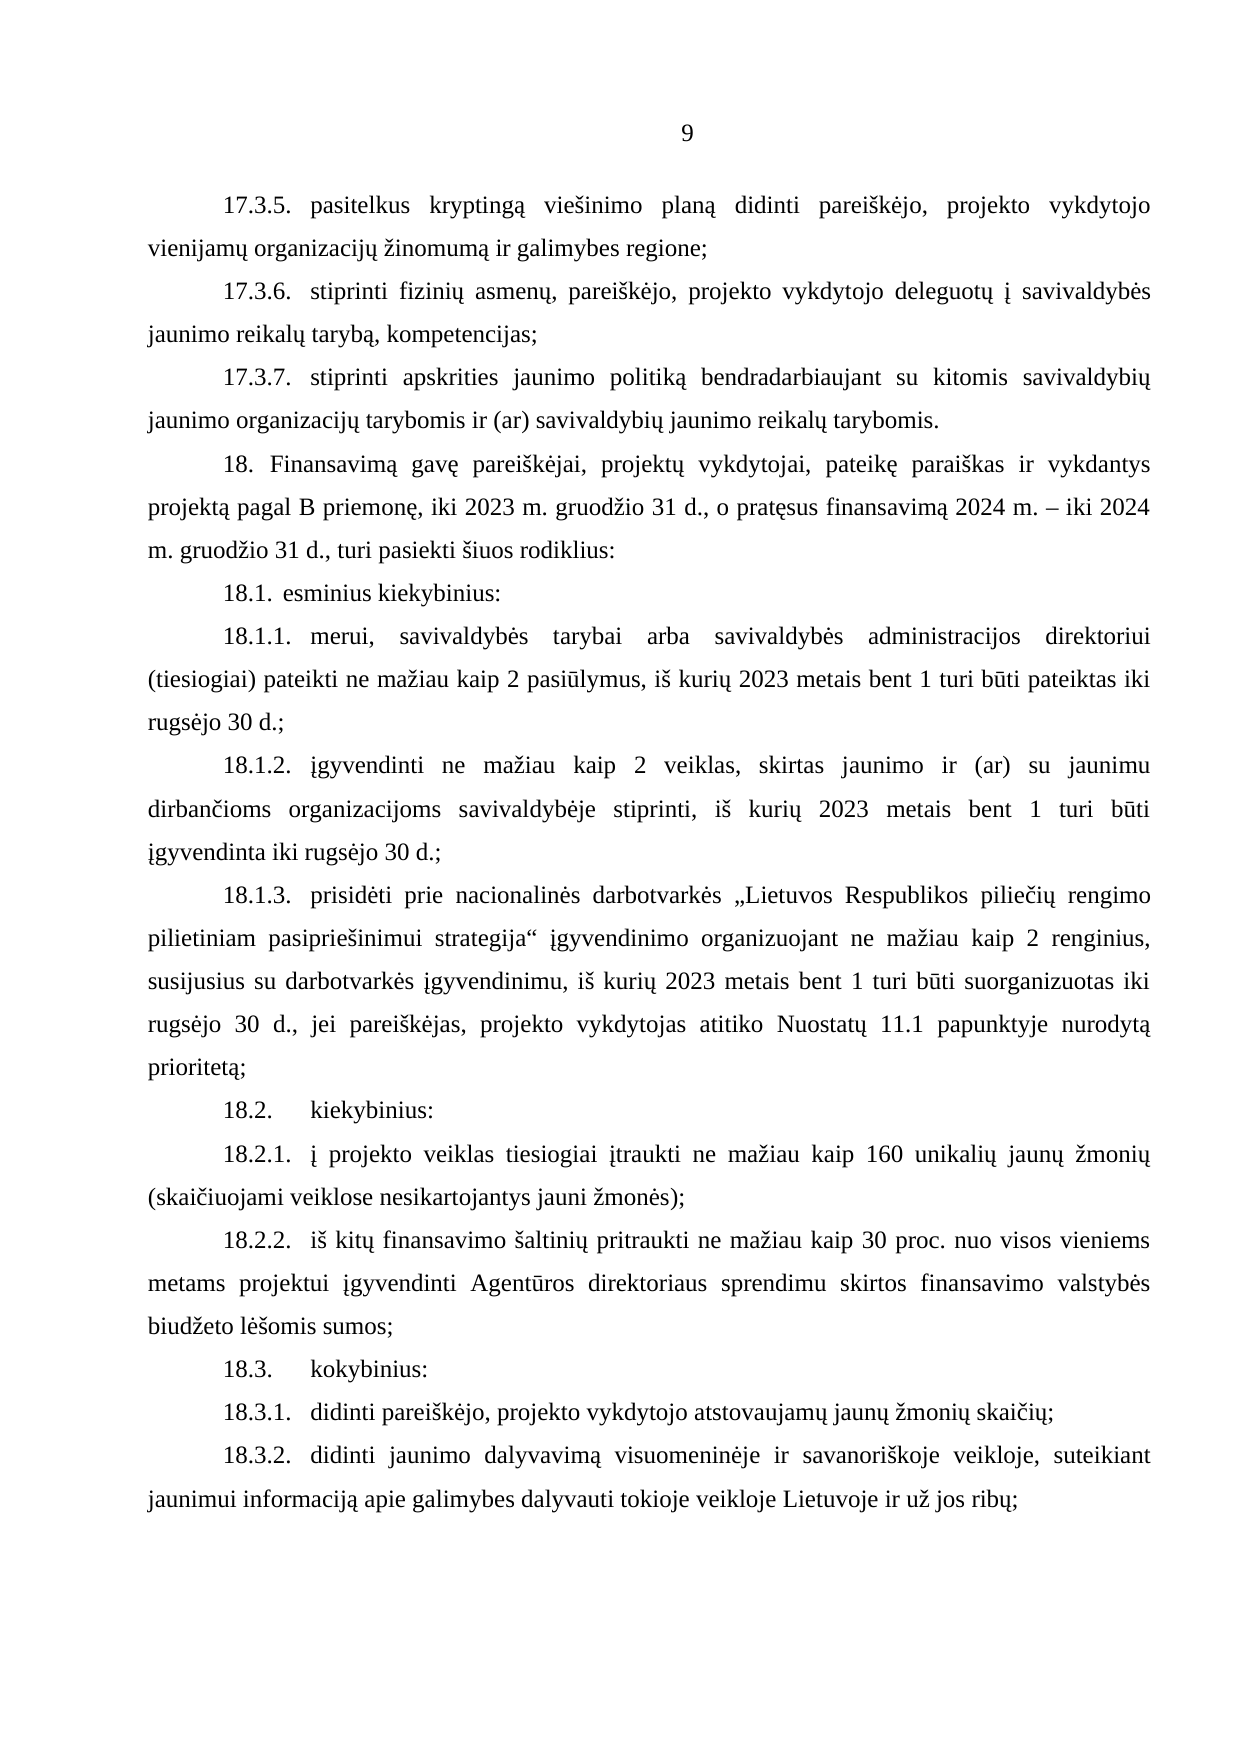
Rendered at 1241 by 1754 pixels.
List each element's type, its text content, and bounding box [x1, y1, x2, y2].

text 18.1.1. merui, savivaldybės tarybai arba savivaldybės administracijos direktoriui (tiesiogiai) pateikti ne mažiau kaip 2 pasiūlymus, iš kurių 2023 metais bent 1 turi būti pateiktas iki rugsėjo 30 d.; [148, 621, 1152, 736]
text 18.1. esminius kiekybinius: [148, 578, 1152, 607]
text 17.3.6. stiprinti fizinių asmenų, pareiškėjo, projekto vykdytojo deleguotų į savivaldybės jaunimo reikalų tarybą, kompetencijas; [148, 276, 1152, 348]
text 18.2.1. į projekto veiklas tiesiogiai įtraukti ne mažiau kaip 160 unikalių jaunų žmonių (skaičiuojami veiklose nesikartojantys jauni žmonės); [148, 1139, 1152, 1211]
text 18.3. kokybinius: [148, 1354, 1152, 1383]
text 18.2.2. iš kitų finansavimo šaltinių pritraukti ne mažiau kaip 30 proc. nuo visos vieniems metams projektui įgyvendinti Agentūros direktoriaus sprendimu skirtos finansavimo valstybės biudžeto lėšomis sumos; [148, 1225, 1152, 1340]
text 18.1.2. įgyvendinti ne mažiau kaip 2 veiklas, skirtas jaunimo ir (ar) su jaunimu dirbančioms organizacijoms savivaldybėje stiprinti, iš kurių 2023 metais bent 1 turi būti įgyvendinta iki rugsėjo 30 d.; [148, 751, 1152, 866]
text 17.3.5. pasitelkus kryptingą viešinimo planą didinti pareiškėjo, projekto vykdytojo vienijamų organizacijų žinomumą ir galimybes regione; [148, 190, 1152, 262]
text 18.3.1. didinti pareiškėjo, projekto vykdytojo atstovaujamų jaunų žmonių skaičių; [148, 1397, 1152, 1426]
text 18.2. kiekybinius: [148, 1096, 1152, 1124]
text 18.3.2. didinti jaunimo dalyvavimą visuomeninėje ir savanoriškoje veikloje, suteikiant jaunimui informaciją apie galimybes dalyvauti tokioje veikloje Lietuvoje ir už jos ribų; [148, 1441, 1152, 1512]
text 18.1.3. prisidėti prie nacionalinės darbotvarkės „Lietuvos Respublikos piliečių rengimo pilietiniam pasipriešinimui strategija“ įgyvendinimo organizuojant ne mažiau kaip 2 renginius, susijusius su darbotvarkės įgyvendinimu, iš kurių 2023 metais bent 1 turi būti suorganizuotas iki rugsėjo 30 d., jei pareiškėjas, projekto vykdytojas atitiko Nuostatų 11.1 papunktyje nurodytą prioritetą; [148, 880, 1152, 1081]
text 17.3.7. stiprinti apskrities jaunimo politiką bendradarbiaujant su kitomis savivaldybių jaunimo organizacijų tarybomis ir (ar) savivaldybių jaunimo reikalų tarybomis. [148, 362, 1152, 434]
text 18. Finansavimą gavę pareiškėjai, projektų vykdytojai, pateikę paraiškas ir vykdantys projektą pagal B priemonę, iki 2023 m. gruodžio 31 d., o pratęsus finansavimą 2024 m. – iki 2024 m. gruodžio 31 d., turi pasiekti šiuos rodiklius: [148, 449, 1152, 564]
